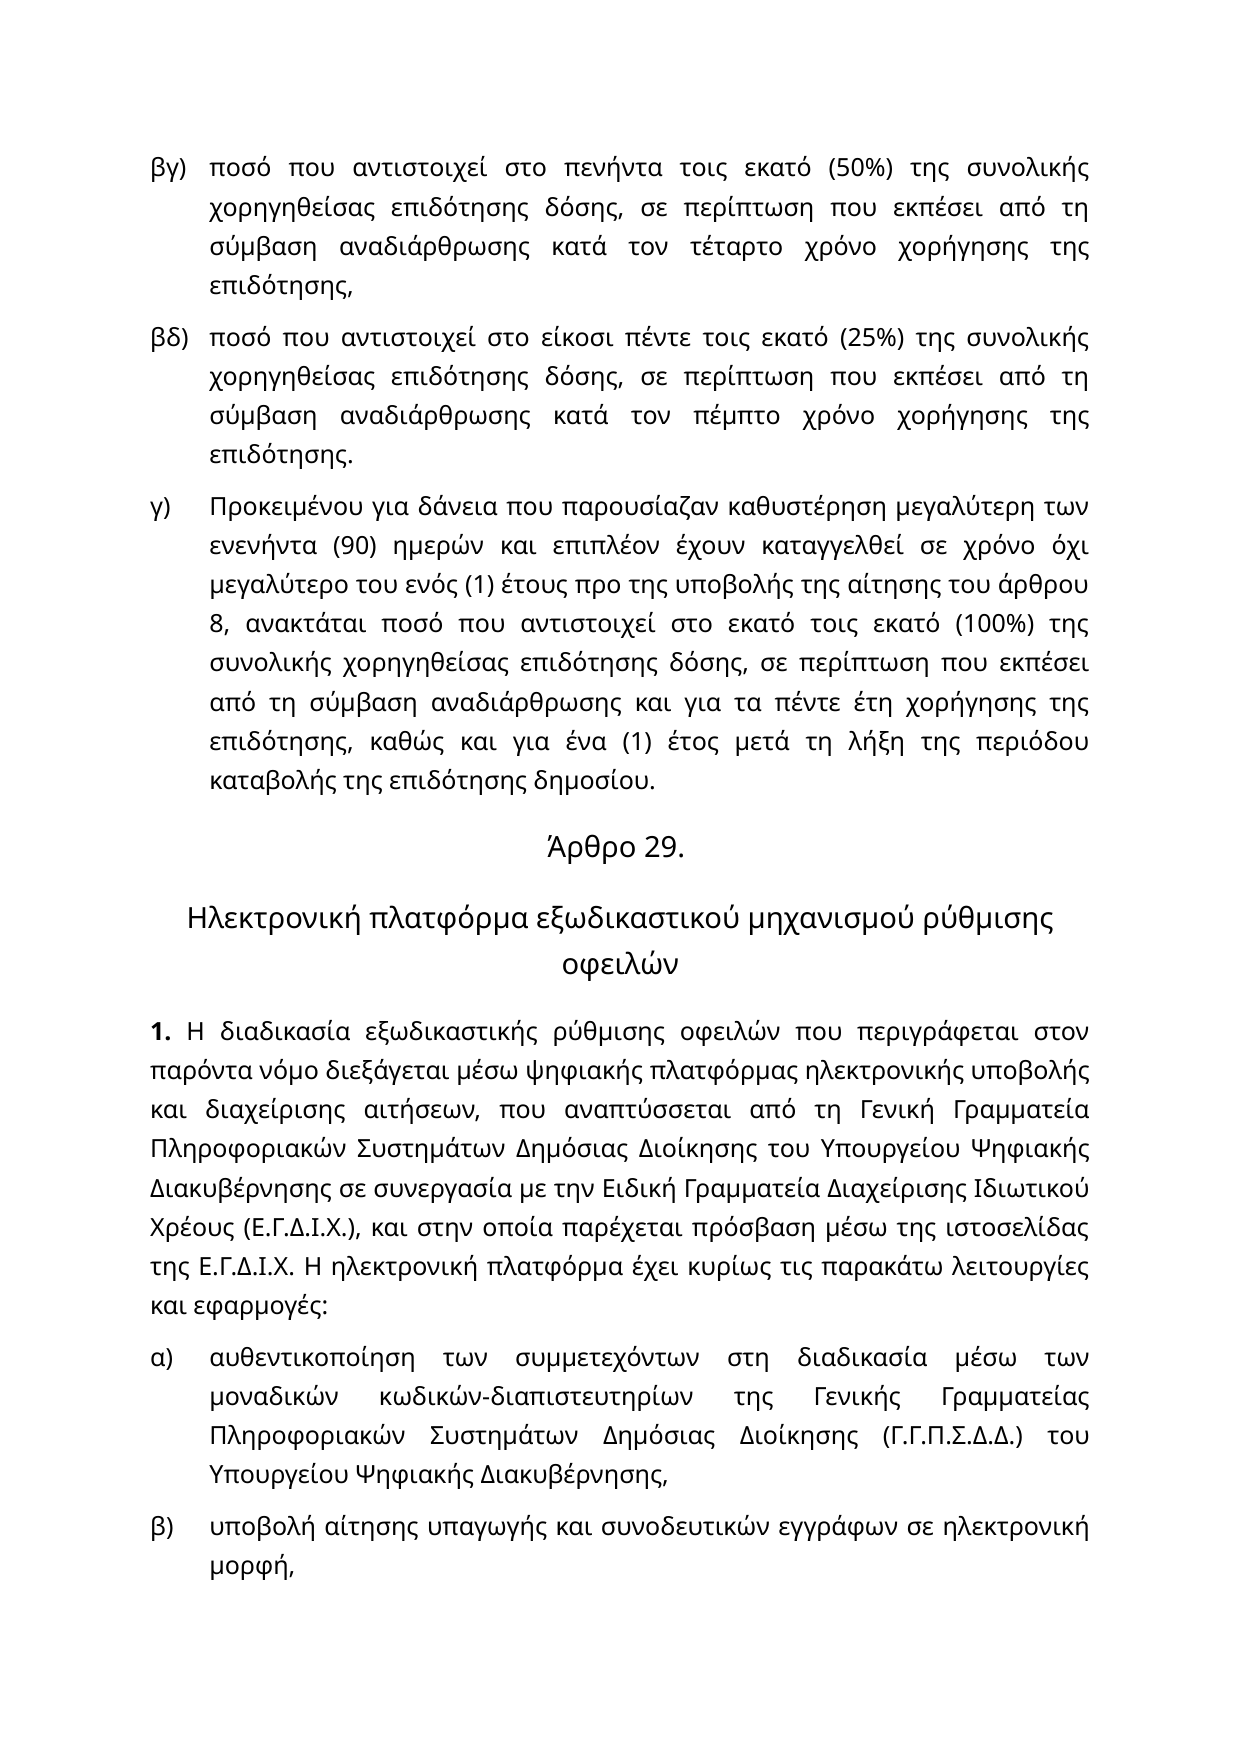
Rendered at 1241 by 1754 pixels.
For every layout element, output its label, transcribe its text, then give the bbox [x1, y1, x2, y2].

subtitle Ηλεκτρονική πλατφόρμα εξωδικαστικού μηχανισμού ρύθμισης οφειλών [150, 897, 1090, 983]
list βδ) ποσό που αντιστοιχεί στο είκοσι πέντε τοις εκατό (25%) της συνολικής χορηγηθείσας επιδότησης δόσης, σε περίπτωση που εκπέσει από τη σύμβαση αναδιάρθρωσης κατά τον πέμπτο χρόνο χορήγησης της επιδότησης. [150, 319, 1090, 471]
subtitle Άρθρο 29. [150, 827, 1090, 866]
list γ) Προκειμένου για δάνεια που παρουσίαζαν καθυστέρηση μεγαλύτερη των ενενήντα (90) ημερών και επιπλέον έχουν καταγγελθεί σε χρόνο όχι μεγαλύτερο του ενός (1) έτους προ της υποβολής της αίτησης του άρθρου 8, ανακτάται ποσό που αντιστοιχεί στο εκατό τοις εκατό (100%) της συνολικής χορηγηθείσας επιδότησης δόσης, σε περίπτωση που εκπέσει από τη σύμβαση αναδιάρθρωσης και για τα πέντε έτη χορήγησης της επιδότησης, καθώς και για ένα (1) έτος μετά τη λήξη της περιόδου καταβολής της επιδότησης δημοσίου. [150, 488, 1090, 797]
list β) υποβολή αίτησης υπαγωγής και συνοδευτικών εγγράφων σε ηλεκτρονική μορφή, [150, 1508, 1090, 1582]
list α) αυθεντικοποίηση των συμμετεχόντων στη διαδικασία μέσω των μοναδικών κωδικών-διαπιστευτηρίων της Γενικής Γραμματείας Πληροφοριακών Συστημάτων Δημόσιας Διοίκησης (Γ.Γ.Π.Σ.Δ.Δ.) του Υπουργείου Ψηφιακής Διακυβέρνησης, [150, 1339, 1090, 1491]
text 1. Η διαδικασία εξωδικαστικής ρύθμισης οφειλών που περιγράφεται στον παρόντα νόμο διεξάγεται μέσω ψηφιακής πλατφόρμας ηλεκτρονικής υποβολής και διαχείρισης αιτήσεων, που αναπτύσσεται από τη Γενική Γραμματεία Πληροφοριακών Συστημάτων Δημόσιας Διοίκησης του Υπουργείου Ψηφιακής Διακυβέρνησης σε συνεργασία με την Ειδική Γραμματεία Διαχείρισης Ιδιωτικού Χρέους (Ε.Γ.Δ.Ι.Χ.), και στην οποία παρέχεται πρόσβαση μέσω της ιστοσελίδας της Ε.Γ.Δ.Ι.Χ. Η ηλεκτρονική πλατφόρμα έχει κυρίως τις παρακάτω λειτουργίες και εφαρμογές: [150, 1013, 1090, 1322]
list βγ) ποσό που αντιστοιχεί στο πενήντα τοις εκατό (50%) της συνολικής χορηγηθείσας επιδότησης δόσης, σε περίπτωση που εκπέσει από τη σύμβαση αναδιάρθρωσης κατά τον τέταρτο χρόνο χορήγησης της επιδότησης, [150, 150, 1090, 302]
